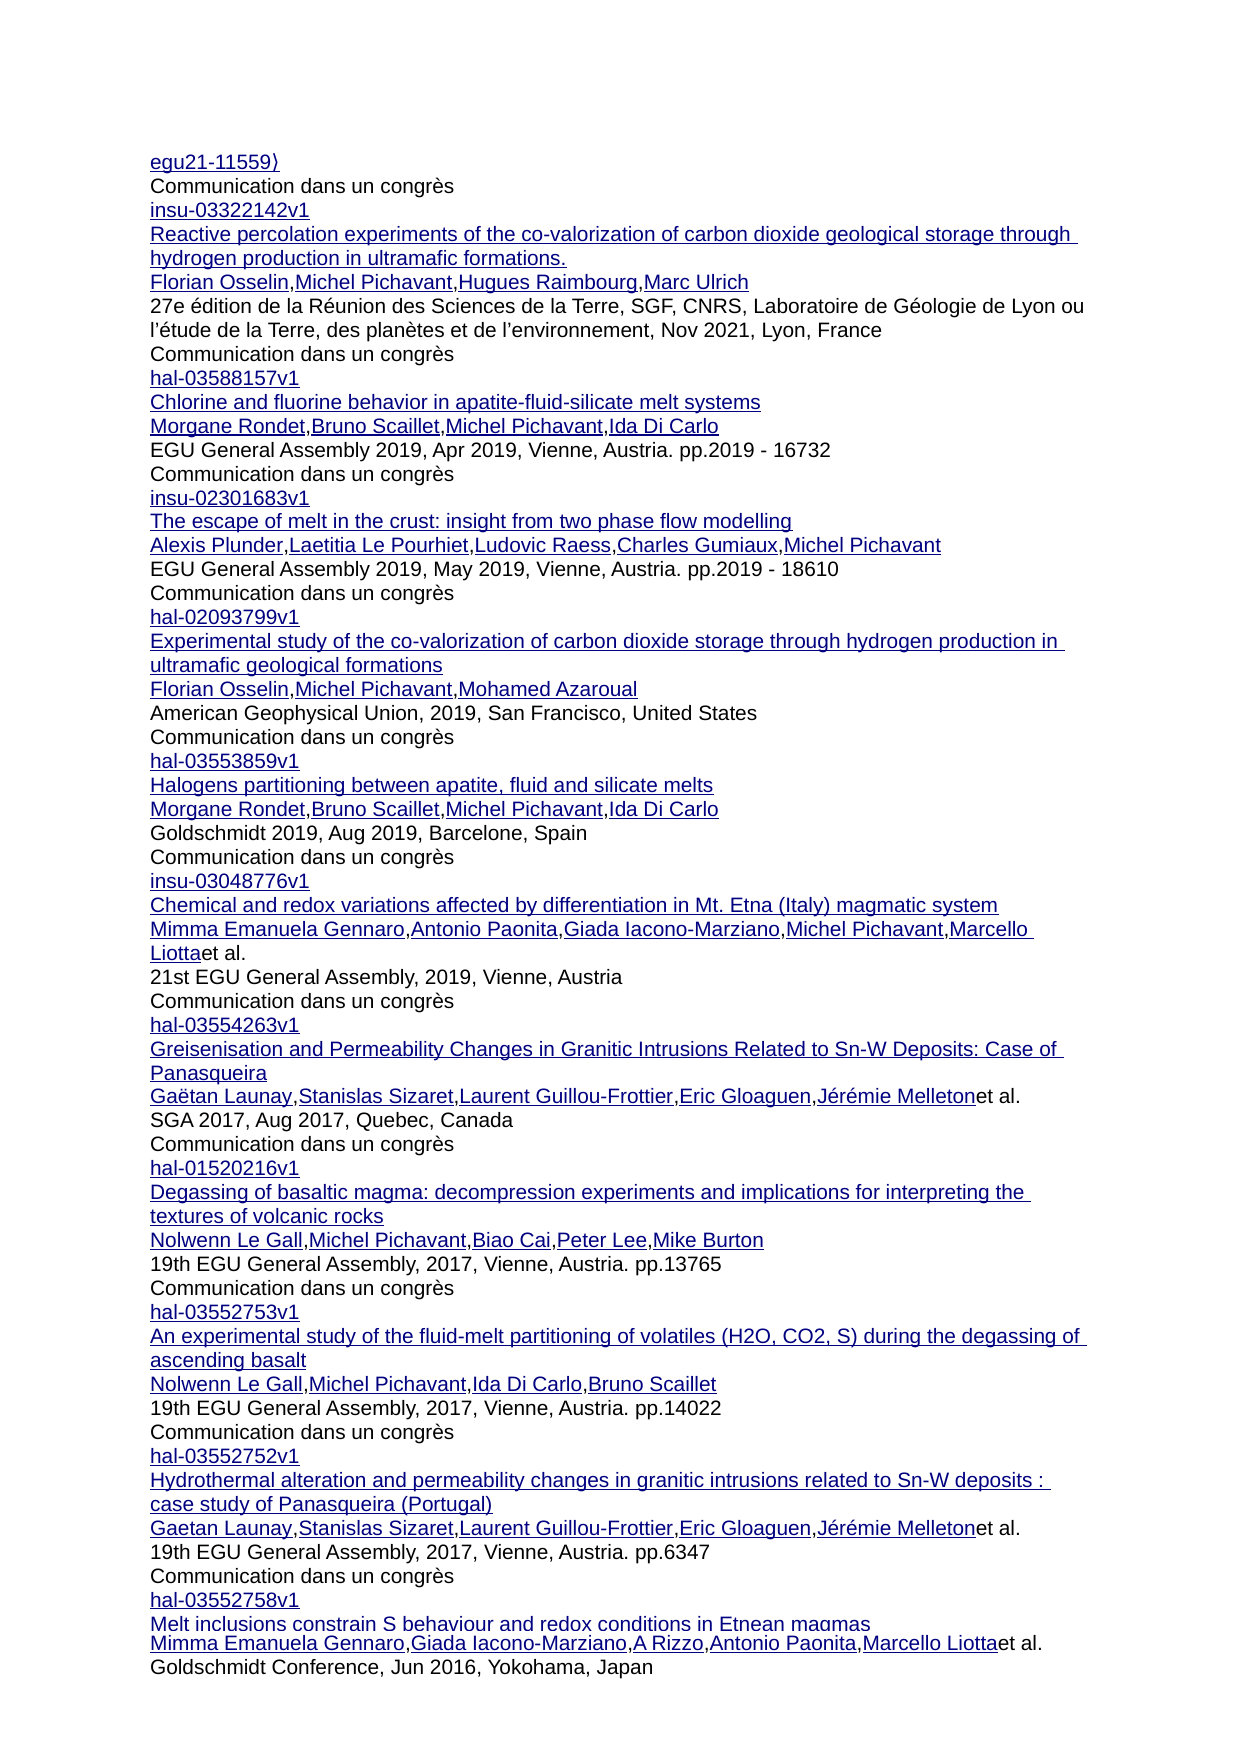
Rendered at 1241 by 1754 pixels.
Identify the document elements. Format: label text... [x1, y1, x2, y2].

table_cell Experimental study of the co-valorization of carbon dioxide storage through hydrogen production in ultramafic geological formations Florian Osselin,Michel Pichavant,Mohamed Azaroual American Geophysical Union, 2019, San Francisco, United States Communication dans un congrès hal-03553859v1 [150, 629, 1090, 773]
table_cell Chlorine and fluorine behavior in apatite-fluid-silicate melt systems Morgane Rondet,Bruno Scaillet,Michel Pichavant,Ida Di Carlo EGU General Assembly 2019, Apr 2019, Vienne, Austria. pp.2019 - 16732 Communication dans un congrès insu-02301683v1 [150, 390, 1090, 509]
table_cell Degassing of basaltic magma: decompression experiments and implications for interpreting the textures of volcanic rocks Nolwenn Le Gall,Michel Pichavant,Biao Cai,Peter Lee,Mike Burton 19th EGU General Assembly, 2017, Vienne, Austria. pp.13765 Communication dans un congrès hal-03552753v1 [150, 1180, 1090, 1324]
table_cell Tourmalinisation in peraluminous granitic context : from experiment to thermodynamic modelling Julien Fort,Stanislas Sizaret,Michel Pichavant,Arnault Lassin,Johann Tuduriet al. EGU General Assembly 2021 - VEGU21, Apr 2021, Virtual Event, Austria. ⟨10.5194/egusphere-egu21-11559⟩ Communication dans un congrès insu-03322142v1 [150, 150, 1090, 222]
table_cell Greisenisation and Permeability Changes in Granitic Intrusions Related to Sn-W Deposits: Case of Panasqueira Gaëtan Launay,Stanislas Sizaret,Laurent Guillou-Frottier,Eric Gloaguen,Jérémie Melletonet al. SGA 2017, Aug 2017, Quebec, Canada Communication dans un congrès hal-01520216v1 [150, 1036, 1090, 1180]
table_cell The escape of melt in the crust: insight from two phase flow modelling Alexis Plunder,Laetitia Le Pourhiet,Ludovic Raess,Charles Gumiaux,Michel Pichavant EGU General Assembly 2019, May 2019, Vienne, Austria. pp.2019 - 18610 Communication dans un congrès hal-02093799v1 [150, 509, 1090, 629]
table_cell Hydrothermal alteration and permeability changes in granitic intrusions related to Sn-W deposits : case study of Panasqueira (Portugal) Gaetan Launay,Stanislas Sizaret,Laurent Guillou-Frottier,Eric Gloaguen,Jérémie Melletonet al. 19th EGU General Assembly, 2017, Vienne, Austria. pp.6347 Communication dans un congrès hal-03552758v1 [150, 1468, 1090, 1611]
table_cell Reactive percolation experiments of the co-valorization of carbon dioxide geological storage through hydrogen production in ultramafic formations. Florian Osselin,Michel Pichavant,Hugues Raimbourg,Marc Ulrich 27e édition de la Réunion des Sciences de la Terre, SGF, CNRS, Laboratoire de Géologie de Lyon ou l’étude de la Terre, des planètes et de l’environnement, Nov 2021, Lyon, France Communication dans un congrès hal-03588157v1 [150, 222, 1090, 389]
table_cell Chemical and redox variations affected by differentiation in Mt. Etna (Italy) magmatic system Mimma Emanuela Gennaro,Antonio Paonita,Giada Iacono-Marziano,Michel Pichavant,Marcello Liottaet al. 21st EGU General Assembly, 2019, Vienne, Austria Communication dans un congrès hal-03554263v1 [150, 893, 1090, 1036]
table_cell Halogens partitioning between apatite, fluid and silicate melts Morgane Rondet,Bruno Scaillet,Michel Pichavant,Ida Di Carlo Goldschmidt 2019, Aug 2019, Barcelone, Spain Communication dans un congrès insu-03048776v1 [150, 773, 1090, 893]
table_cell An experimental study of the fluid-melt partitioning of volatiles (H2O, CO2, S) during the degassing of ascending basalt Nolwenn Le Gall,Michel Pichavant,Ida Di Carlo,Bruno Scaillet 19th EGU General Assembly, 2017, Vienne, Austria. pp.14022 Communication dans un congrès hal-03552752v1 [150, 1324, 1090, 1468]
table_cell Melt inclusions constrain S behaviour and redox conditions in Etnean magmas Mimma Emanuela Gennaro,Giada Iacono-Marziano,A Rizzo,Antonio Paonita,Marcello Liottaet al. Goldschmidt Conference, Jun 2016, Yokohama, Japan [150, 1611, 1090, 1679]
